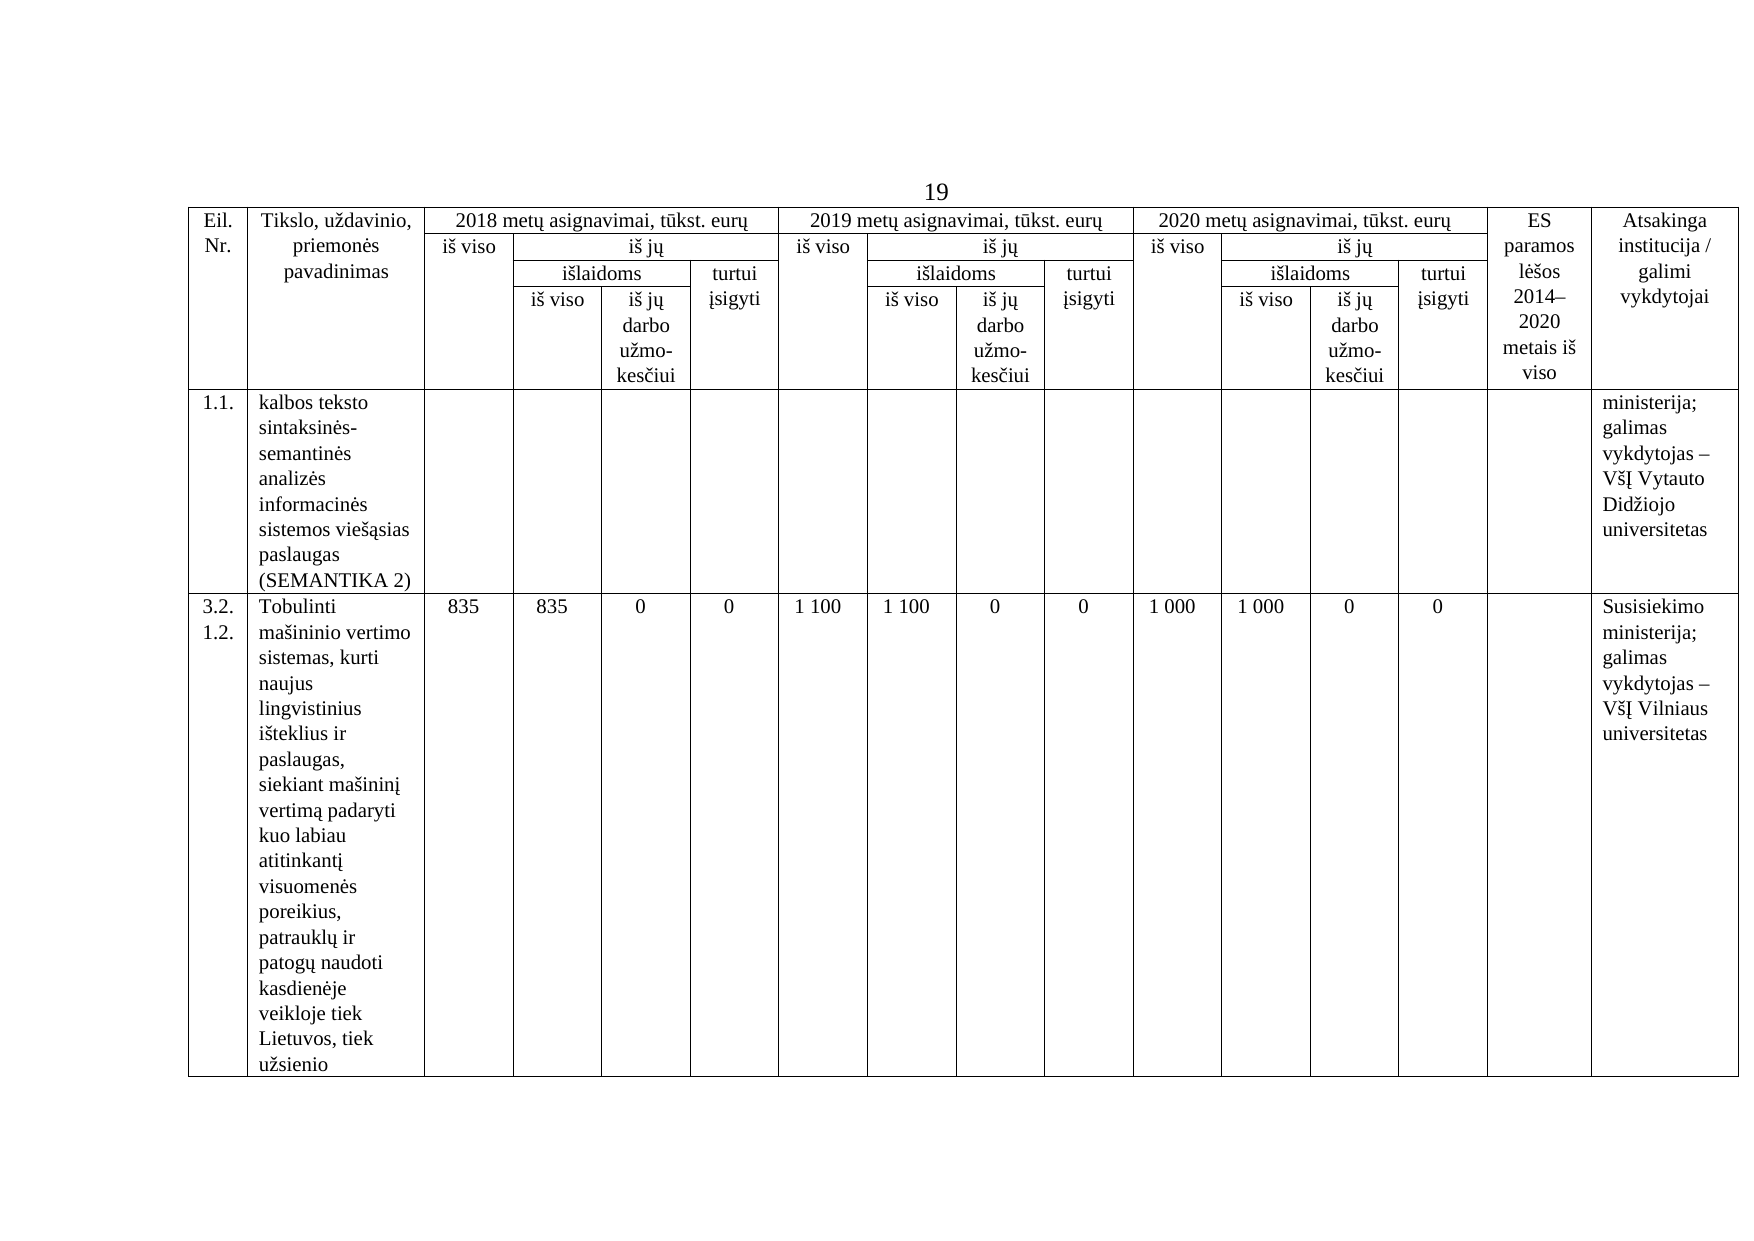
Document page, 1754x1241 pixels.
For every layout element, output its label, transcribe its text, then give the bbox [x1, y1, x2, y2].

table_header Tikslo, uždavinio, priemonės pavadinimas [248, 208, 424, 389]
table_cell Susisiekimo ministerija; galimas vykdytojas – VšĮ Vilniaus universitetas [1592, 594, 1738, 1076]
table_cell [1488, 594, 1591, 1076]
table_cell [1488, 390, 1591, 593]
table_cell 835 [514, 594, 601, 1076]
table_cell 0 [691, 594, 778, 1076]
table_cell iš viso [425, 234, 513, 389]
table_cell 0 [602, 594, 690, 1076]
table_header 2020 metų asignavimai, tūkst. eurų [1134, 208, 1487, 233]
table_cell kalbos teksto sintaksinės-semantinės analizės informacinės sistemos viešąsias paslaugas (SEMANTIKA 2) [248, 390, 424, 593]
table_cell 1 100 [779, 594, 867, 1076]
table_cell išlaidoms [868, 261, 1044, 286]
table_cell turtui įsigyti [1399, 261, 1487, 389]
table_header 2018 metų asignavimai, tūkst. eurų [425, 208, 778, 233]
table_cell [957, 390, 1044, 593]
table_cell iš viso [868, 287, 956, 389]
table_cell 0 [1045, 594, 1133, 1076]
table_header ES paramos lėšos 2014–2020 metais iš viso [1488, 208, 1591, 389]
table_cell [691, 390, 778, 593]
table_cell [1134, 390, 1221, 593]
table_cell [1311, 390, 1398, 593]
table_cell ministerija; galimas vykdytojas – VšĮ Vytauto Didžiojo universitetas [1592, 390, 1738, 593]
table_cell [514, 390, 601, 593]
table_cell Tobulinti mašininio vertimo sistemas, kurti naujus lingvistinius išteklius ir paslaugas, siekiant mašininį vertimą padaryti kuo labiau atitinkantį visuomenės poreikius, patrauklų ir patogų naudoti kasdienėje veikloje tiek Lietuvos, tiek užsienio [248, 594, 424, 1076]
table_cell 0 [957, 594, 1044, 1076]
table_cell 0 [1311, 594, 1398, 1076]
table_header Eil. Nr. [189, 208, 247, 389]
table_cell iš jų [514, 234, 778, 259]
table_cell 1.1. [189, 390, 247, 593]
table_cell 1 000 [1222, 594, 1310, 1076]
table_cell 835 [425, 594, 513, 1076]
table_cell [868, 390, 956, 593]
table_cell iš jų [868, 234, 1133, 259]
table_cell [1045, 390, 1133, 593]
table_cell išlaidoms [514, 261, 690, 286]
table_header 2019 metų asignavimai, tūkst. eurų [779, 208, 1133, 233]
table_cell [1399, 390, 1487, 593]
table_cell 0 [1399, 594, 1487, 1076]
table_cell 3.2.1.2. [189, 594, 247, 1076]
table_cell iš jų darbo užmo-kesčiui [957, 287, 1044, 389]
table_cell iš viso [514, 287, 601, 389]
table_cell turtui įsigyti [1045, 261, 1133, 389]
table_cell išlaidoms [1222, 261, 1398, 286]
table_cell [779, 390, 867, 593]
table_cell turtui įsigyti [691, 261, 778, 389]
table_cell iš viso [779, 234, 867, 389]
table_cell [602, 390, 690, 593]
table_cell 1 000 [1134, 594, 1221, 1076]
table_header Atsakinga institucija / galimi vykdytojai [1592, 208, 1738, 389]
table_cell iš jų darbo užmo-kesčiui [602, 287, 690, 389]
table_cell iš viso [1134, 234, 1221, 389]
table_cell [1222, 390, 1310, 593]
table_cell [425, 390, 513, 593]
table_cell 1 100 [868, 594, 956, 1076]
table_cell iš jų darbo užmo-kesčiui [1311, 287, 1398, 389]
table_cell iš viso [1222, 287, 1310, 389]
table_cell iš jų [1222, 234, 1487, 259]
